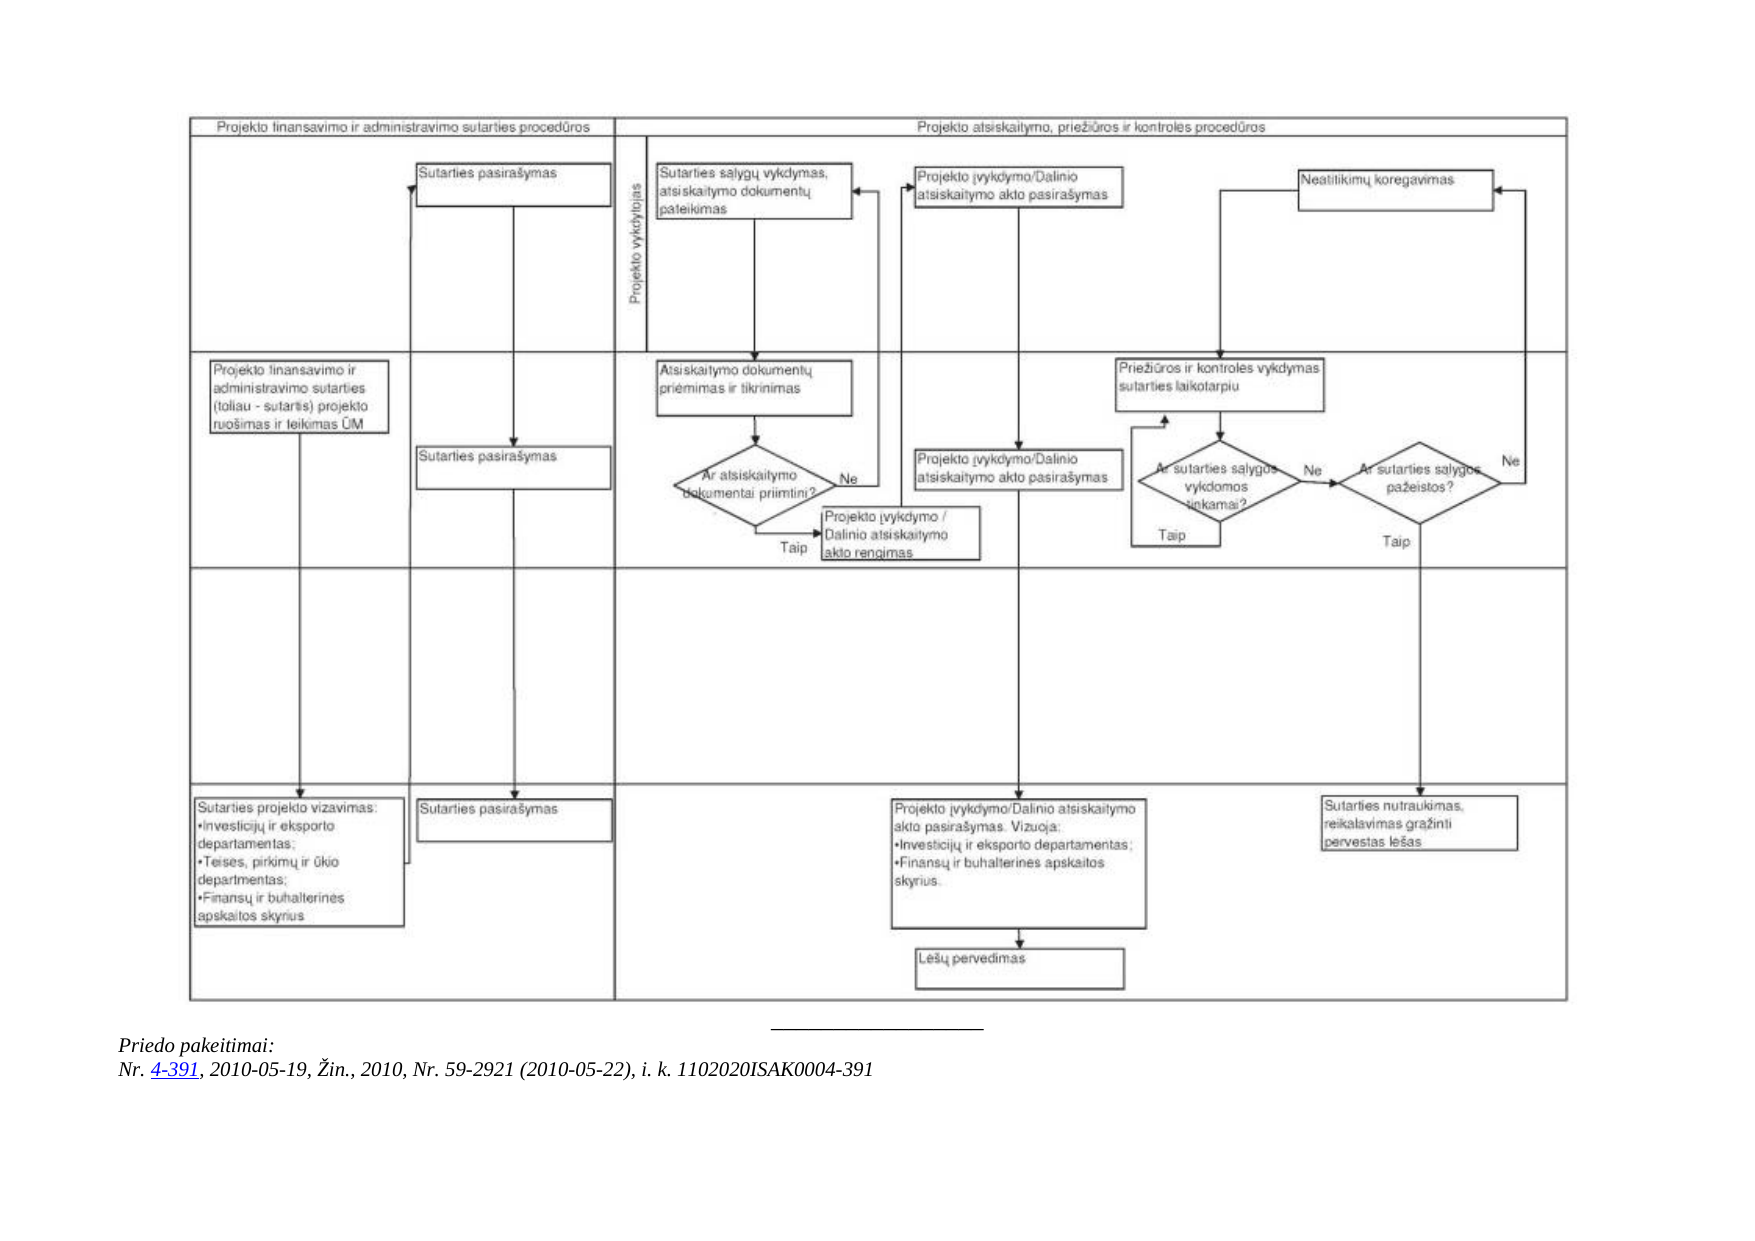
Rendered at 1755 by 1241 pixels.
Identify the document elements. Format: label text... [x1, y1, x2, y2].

text _________________ [118, 1004, 1636, 1033]
text Priedo pakeitimai: [118, 1033, 1636, 1057]
text Nr. 4-391, 2010-05-19, Žin., 2010, Nr. 59-2921 (2010-05-22), i. k. 1102020ISAK0004-391 [118, 1057, 1636, 1081]
